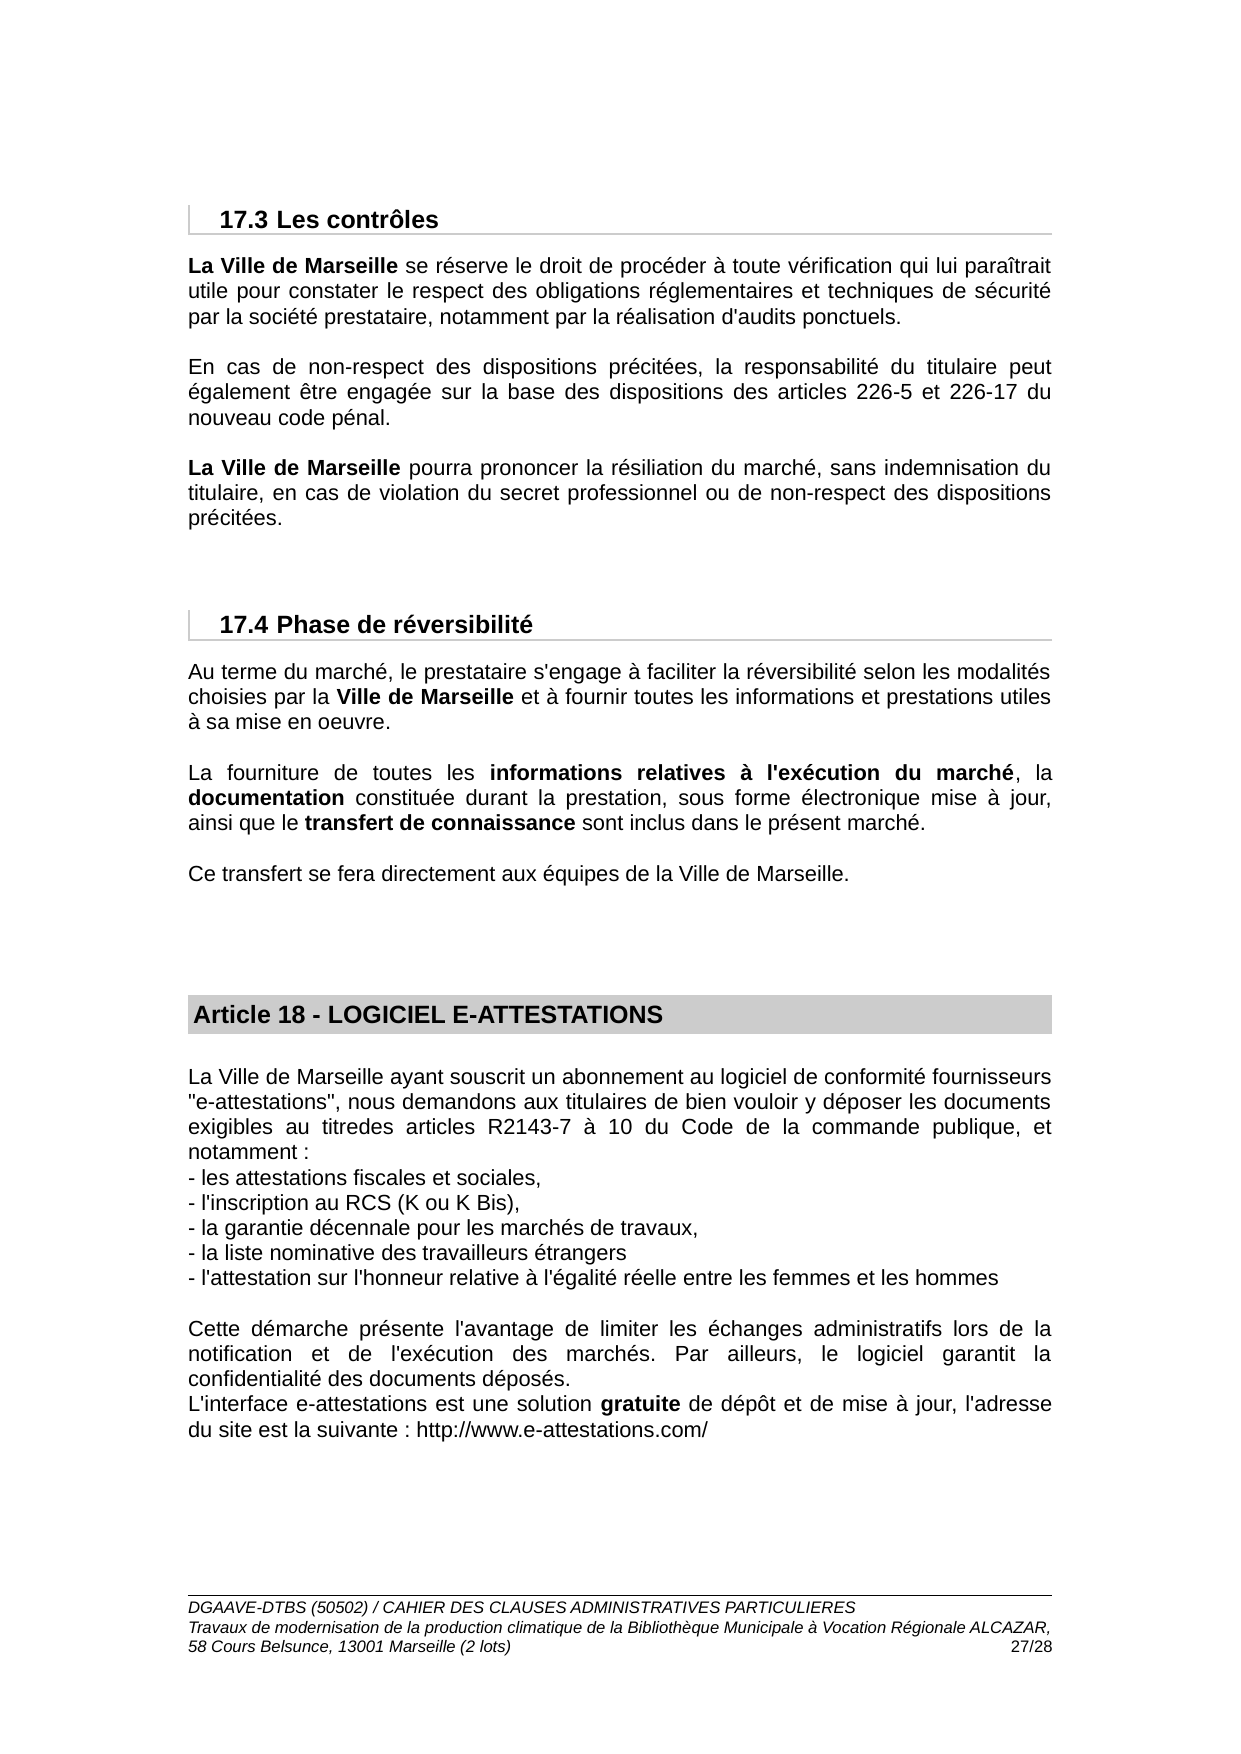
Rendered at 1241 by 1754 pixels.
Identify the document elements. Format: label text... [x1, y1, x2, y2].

text La Ville de Marseille ayant souscrit un abonnement au logiciel de conformité fournisseurs "e-attestations", nous demandons aux titulaires de bien vouloir y déposer les documents exigibles au titredes articles R2143-7 à 10 du Code de la commande publique, et notamment : [188, 1064, 1052, 1164]
text - la liste nominative des travailleurs étrangers [188, 1240, 1052, 1265]
text L'interface e-attestations est une solution gratuite de dépôt et de mise à jour, l'adresse du site est la suivante : http://www.e-attestations.com/ [188, 1391, 1052, 1442]
text - les attestations fiscales et sociales, [188, 1164, 1052, 1190]
text - l'inscription au RCS (K ou K Bis), [188, 1190, 1052, 1215]
subtitle Phase de réversibilité [190, 610, 1052, 639]
text - la garantie décennale pour les marchés de travaux, [188, 1215, 1052, 1240]
text Ce transfert se fera directement aux équipes de la Ville de Marseille. [188, 861, 1052, 886]
subtitle LOGICIEL E-ATTESTATIONS [190, 997, 1050, 1032]
text La Ville de Marseille se réserve le droit de procéder à toute vérification qui lui paraîtrait utile pour constater le respect des obligations réglementaires et techniques de sécurité par la société prestataire, notamment par la réalisation d'audits ponctuels. [188, 253, 1052, 329]
text - l'attestation sur l'honneur relative à l'égalité réelle entre les femmes et les hommes [188, 1265, 1052, 1291]
text La fourniture de toutes les informations relatives à l'exécution du marché, la documentation constituée durant la prestation, sous forme électronique mise à jour, ainsi que le transfert de connaissance sont inclus dans le présent marché. [188, 760, 1052, 835]
text La Ville de Marseille pourra prononcer la résiliation du marché, sans indemnisation du titulaire, en cas de violation du secret professionnel ou de non-respect des dispositions précitées. [188, 455, 1052, 530]
subtitle Les contrôles [188, 204, 1052, 233]
text Au terme du marché, le prestataire s'engage à faciliter la réversibilité selon les modalités choisies par la Ville de Marseille et à fournir toutes les informations et prestations utiles à sa mise en oeuvre. [188, 659, 1052, 734]
text En cas de non-respect des dispositions précitées, la responsabilité du titulaire peut également être engagée sur la base des dispositions des articles 226-5 et 226-17 du nouveau code pénal. [188, 354, 1052, 429]
text Cette démarche présente l'avantage de limiter les échanges administratifs lors de la notification et de l'exécution des marchés. Par ailleurs, le logiciel garantit la confidentialité des documents déposés. [188, 1316, 1052, 1391]
